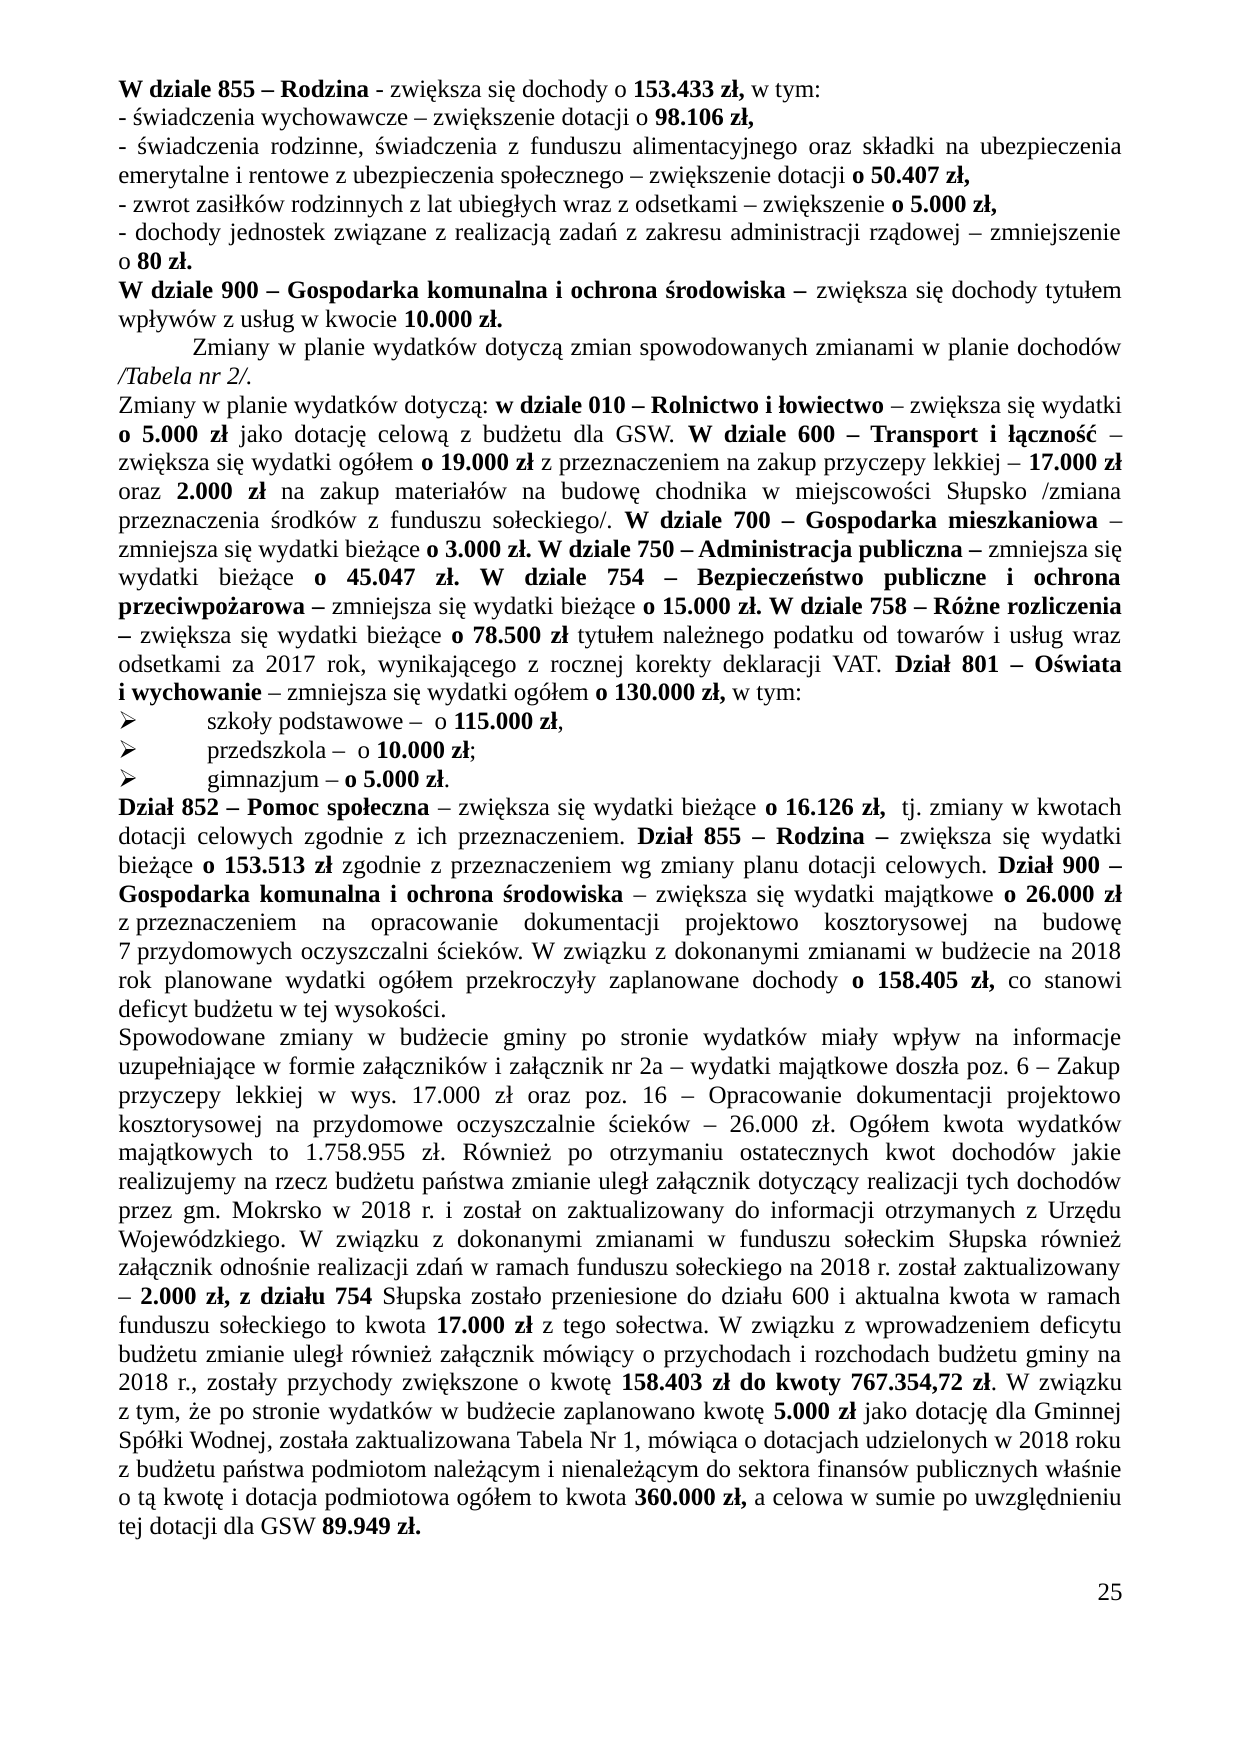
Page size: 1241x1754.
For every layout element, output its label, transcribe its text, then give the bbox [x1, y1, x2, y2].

text - świadczenia wychowawcze – zwiększenie dotacji o 98.106 zł, [118, 102, 1122, 131]
text Zmiany w planie wydatków dotyczą: w dziale 010 – Rolnictwo i łowiectwo – zwiększa się wydatki o 5.000 zł jako dotację celową z budżetu dla GSW. W dziale 600 – Transport i łączność – zwiększa się wydatki ogółem o 19.000 zł z przeznaczeniem na zakup przyczepy lekkiej – 17.000 zł oraz 2.000 zł na zakup materiałów na budowę chodnika w miejscowości Słupsko /zmiana przeznaczenia środków z funduszu sołeckiego/. W dziale 700 – Gospodarka mieszkaniowa – zmniejsza się wydatki bieżące o 3.000 zł. W dziale 750 – Administracja publiczna – zmniejsza się wydatki bieżące o 45.047 zł. W dziale 754 – Bezpieczeństwo publiczne i ochrona przeciwpożarowa – zmniejsza się wydatki bieżące o 15.000 zł. W dziale 758 – Różne rozliczenia – zwiększa się wydatki bieżące o 78.500 zł tytułem należnego podatku od towarów i usług wraz odsetkami za 2017 rok, wynikającego z rocznej korekty deklaracji VAT. Dział 801 – Oświata i wychowanie – zmniejsza się wydatki ogółem o 130.000 zł, w tym: [118, 390, 1122, 706]
list gimnazjum – o 5.000 zł. [118, 764, 1122, 792]
text Dział 852 – Pomoc społeczna – zwiększa się wydatki bieżące o 16.126 zł, tj. zmiany w kwotach dotacji celowych zgodnie z ich przeznaczeniem. Dział 855 – Rodzina – zwiększa się wydatki bieżące o 153.513 zł zgodnie z przeznaczeniem wg zmiany planu dotacji celowych. Dział 900 – Gospodarka komunalna i ochrona środowiska – zwiększa się wydatki majątkowe o 26.000 zł z przeznaczeniem na opracowanie dokumentacji projektowo kosztorysowej na budowę 7 przydomowych oczyszczalni ścieków. W związku z dokonanymi zmianami w budżecie na 2018 rok planowane wydatki ogółem przekroczyły zaplanowane dochody o 158.405 zł, co stanowi deficyt budżetu w tej wysokości. [118, 792, 1122, 1022]
list szkoły podstawowe – o 115.000 zł, [118, 706, 1122, 735]
text Zmiany w planie wydatków dotyczą zmian spowodowanych zmianami w planie dochodów /Tabela nr 2/. [118, 332, 1122, 390]
text - zwrot zasiłków rodzinnych z lat ubiegłych wraz z odsetkami – zwiększenie o 5.000 zł, [118, 189, 1122, 217]
text - dochody jednostek związane z realizacją zadań z zakresu administracji rządowej – zmniejszenie o 80 zł. [118, 217, 1122, 275]
text Spowodowane zmiany w budżecie gminy po stronie wydatków miały wpływ na informacje uzupełniające w formie załączników i załącznik nr 2a – wydatki majątkowe doszła poz. 6 – Zakup przyczepy lekkiej w wys. 17.000 zł oraz poz. 16 – Opracowanie dokumentacji projektowo kosztorysowej na przydomowe oczyszczalnie ścieków – 26.000 zł. Ogółem kwota wydatków majątkowych to 1.758.955 zł. Również po otrzymaniu ostatecznych kwot dochodów jakie realizujemy na rzecz budżetu państwa zmianie uległ załącznik dotyczący realizacji tych dochodów przez gm. Mokrsko w 2018 r. i został on zaktualizowany do informacji otrzymanych z Urzędu Wojewódzkiego. W związku z dokonanymi zmianami w funduszu sołeckim Słupska również załącznik odnośnie realizacji zdań w ramach funduszu sołeckiego na 2018 r. został zaktualizowany – 2.000 zł, z działu 754 Słupska zostało przeniesione do działu 600 i aktualna kwota w ramach funduszu sołeckiego to kwota 17.000 zł z tego sołectwa. W związku z wprowadzeniem deficytu budżetu zmianie uległ również załącznik mówiący o przychodach i rozchodach budżetu gminy na 2018 r., zostały przychody zwiększone o kwotę 158.403 zł do kwoty 767.354,72 zł. W związku z tym, że po stronie wydatków w budżecie zaplanowano kwotę 5.000 zł jako dotację dla Gminnej Spółki Wodnej, została zaktualizowana Tabela Nr 1, mówiąca o dotacjach udzielonych w 2018 roku z budżetu państwa podmiotom należącym i nienależącym do sektora finansów publicznych właśnie o tą kwotę i dotacja podmiotowa ogółem to kwota 360.000 zł, a celowa w sumie po uwzględnieniu tej dotacji dla GSW 89.949 zł. [118, 1022, 1122, 1540]
text W dziale 900 – Gospodarka komunalna i ochrona środowiska – zwiększa się dochody tytułem wpływów z usług w kwocie 10.000 zł. [118, 275, 1122, 332]
text - świadczenia rodzinne, świadczenia z funduszu alimentacyjnego oraz składki na ubezpieczenia emerytalne i rentowe z ubezpieczenia społecznego – zwiększenie dotacji o 50.407 zł, [118, 131, 1122, 189]
text W dziale 855 – Rodzina - zwiększa się dochody o 153.433 zł, w tym: [118, 74, 1122, 102]
list przedszkola – o 10.000 zł; [118, 735, 1122, 764]
